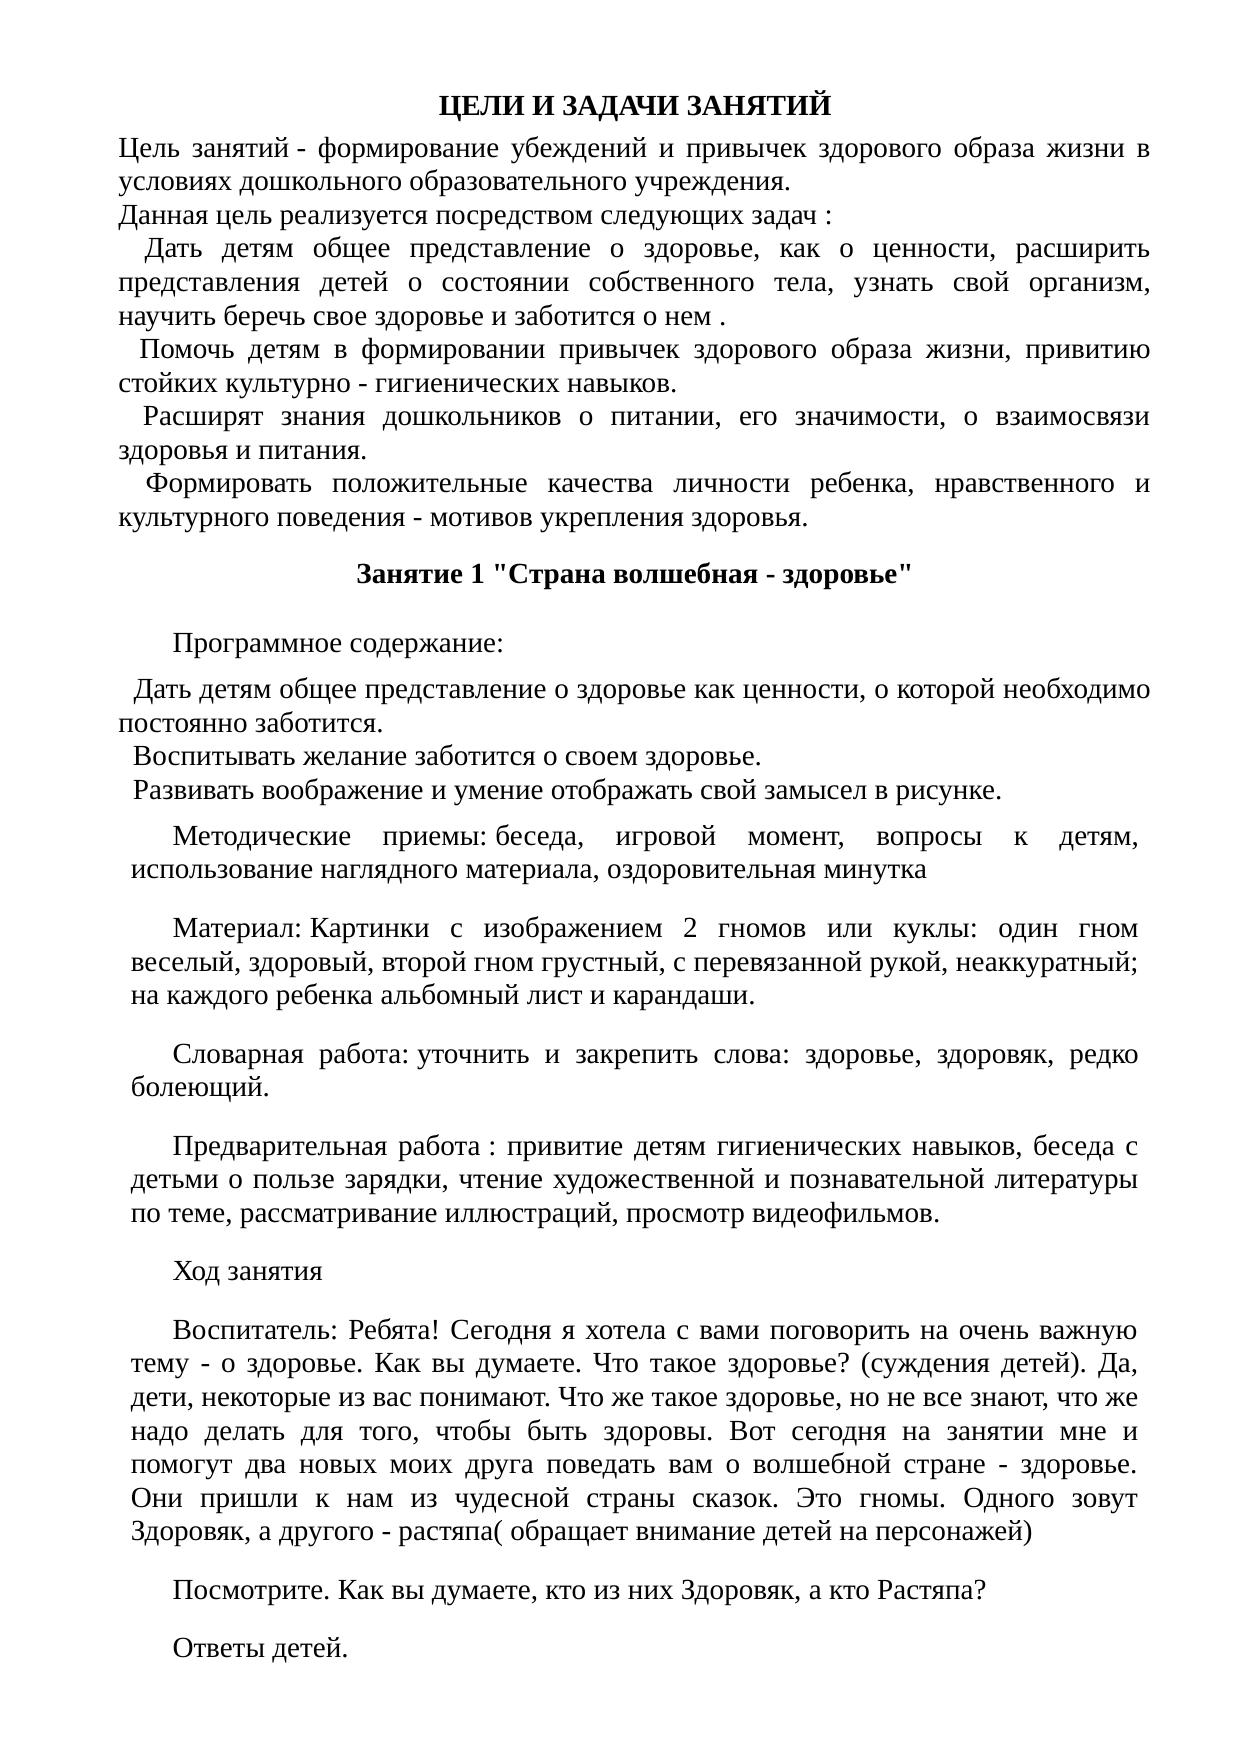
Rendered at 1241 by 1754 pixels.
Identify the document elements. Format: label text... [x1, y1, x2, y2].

text Цель занятий - формирование убеждений и привычек здорового образа жизни в условиях дошкольного образовательного учреждения. [118, 130, 1152, 197]
text Методические приемы: беседа, игровой момент, вопросы к детям, использование наглядного материала, оздоровительная минутка [131, 818, 1139, 885]
text Формировать положительные качества личности ребенка, нравственного и культурного поведения - мотивов укрепления здоровья. [118, 465, 1152, 532]
text Ход занятия [131, 1253, 1139, 1287]
text Данная цель реализуется посредством следующих задач : [118, 197, 1152, 231]
text Помочь детям в формировании привычек здорового образа жизни, привитию стойких культурно - гигиенических навыков. [118, 331, 1152, 398]
text Программное содержание: [131, 625, 1139, 659]
text Воспитывать желание заботится о своем здоровье. [118, 738, 1152, 772]
text Расширят знания дошкольников о питании, его значимости, о взаимосвязи здоровья и питания. [118, 398, 1152, 465]
text Воспитатель: Ребята! Сегодня я хотела с вами поговорить на очень важную тему - о здоровье. Как вы думаете. Что такое здоровье? (суждения детей). Да, дети, некоторые из вас понимают. Что же такое здоровье, но не все знают, что же надо делать для того, чтобы быть здоровы. Вот сегодня на занятии мне и помогут два новых моих друга поведать вам о волшебной стране - здоровье. Они пришли к нам из чудесной страны сказок. Это гномы. Одного зовут Здоровяк, а другого - растяпа( обращает внимание детей на персонажей) [131, 1312, 1139, 1547]
text Дать детям общее представление о здоровье, как о ценности, расширить представления детей о состоянии собственного тела, узнать свой организм, научить беречь свое здоровье и заботится о нем . [118, 231, 1152, 331]
subtitle ЦЕЛИ И ЗАДАЧИ ЗАНЯТИЙ [126, 88, 1144, 122]
text Материал: Картинки с изображением 2 гномов или куклы: один гном веселый, здоровый, второй гном грустный, с перевязанной рукой, неаккуратный; на каждого ребенка альбомный лист и карандаши. [131, 910, 1139, 1011]
subtitle Занятие 1 "Страна волшебная - здоровье" [142, 556, 1128, 589]
text Посмотрите. Как вы думаете, кто из них Здоровяк, а кто Растяпа? [131, 1572, 1139, 1605]
text Дать детям общее представление о здоровье как ценности, о которой необходимо постоянно заботится. [118, 671, 1152, 738]
text Словарная работа: уточнить и закрепить слова: здоровье, здоровяк, редко болеющий. [131, 1036, 1139, 1103]
text Предварительная работа : привитие детям гигиенических навыков, беседа с детьми о пользе зарядки, чтение художественной и познавательной литературы по теме, рассматривание иллюстраций, просмотр видеофильмов. [131, 1128, 1139, 1228]
text Ответы детей. [131, 1630, 1139, 1664]
text Развивать воображение и умение отображать свой замысел в рисунке. [118, 772, 1152, 806]
